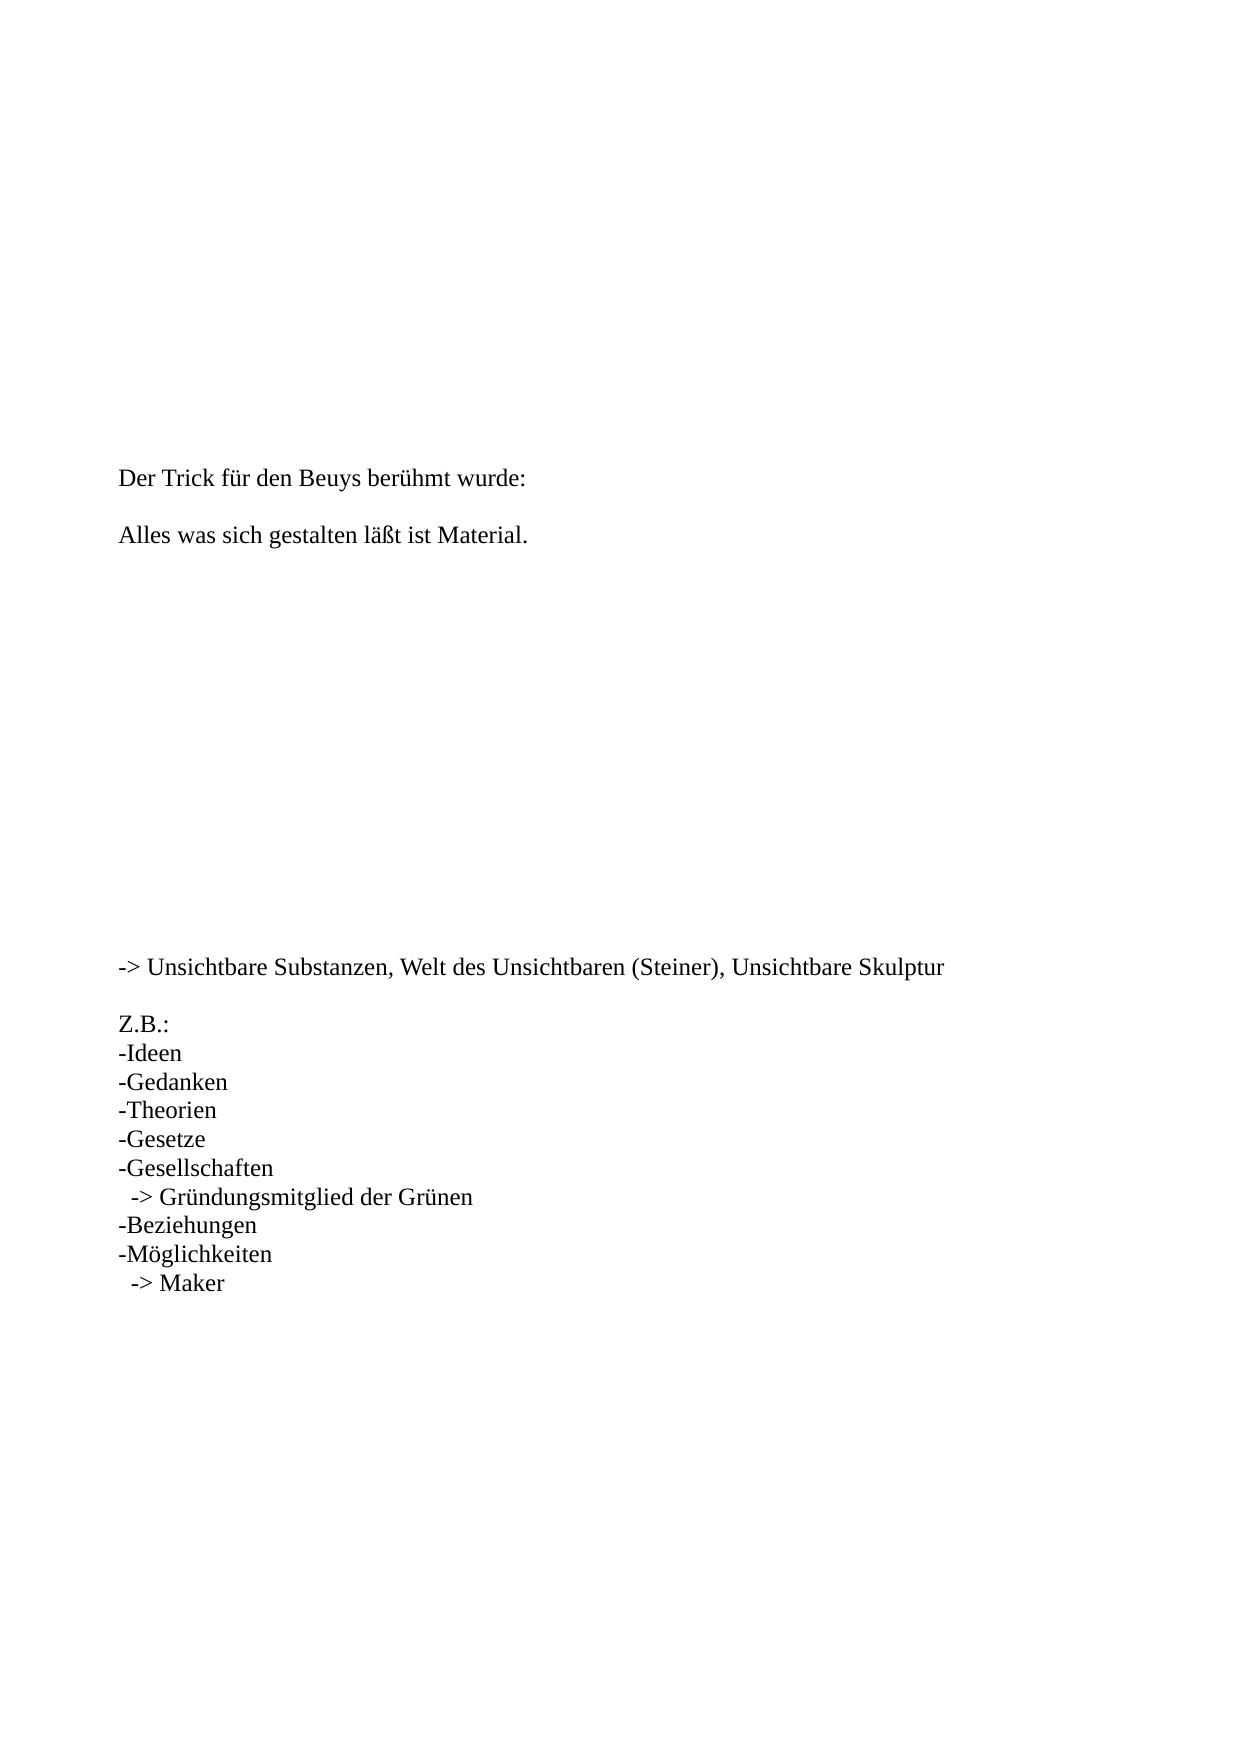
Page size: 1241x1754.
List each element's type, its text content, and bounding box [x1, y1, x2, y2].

text -Gesellschaften [118, 1153, 1122, 1182]
text -Möglichkeiten [118, 1239, 1122, 1268]
text Der Trick für den Beuys berühmt wurde: [118, 463, 1122, 492]
text -> Gründungsmitglied der Grünen [118, 1182, 1122, 1211]
text Alles was sich gestalten läßt ist Material. [118, 521, 1122, 549]
text -Gesetze [118, 1124, 1122, 1153]
text -> Maker [118, 1268, 1122, 1297]
text Z.B.: [118, 1009, 1122, 1038]
text -Theorien [118, 1096, 1122, 1124]
text -Beziehungen [118, 1211, 1122, 1239]
text -Gedanken [118, 1067, 1122, 1096]
text -> Unsichtbare Substanzen, Welt des Unsichtbaren (Steiner), Unsichtbare Skulptur [118, 952, 1122, 981]
text -Ideen [118, 1038, 1122, 1067]
